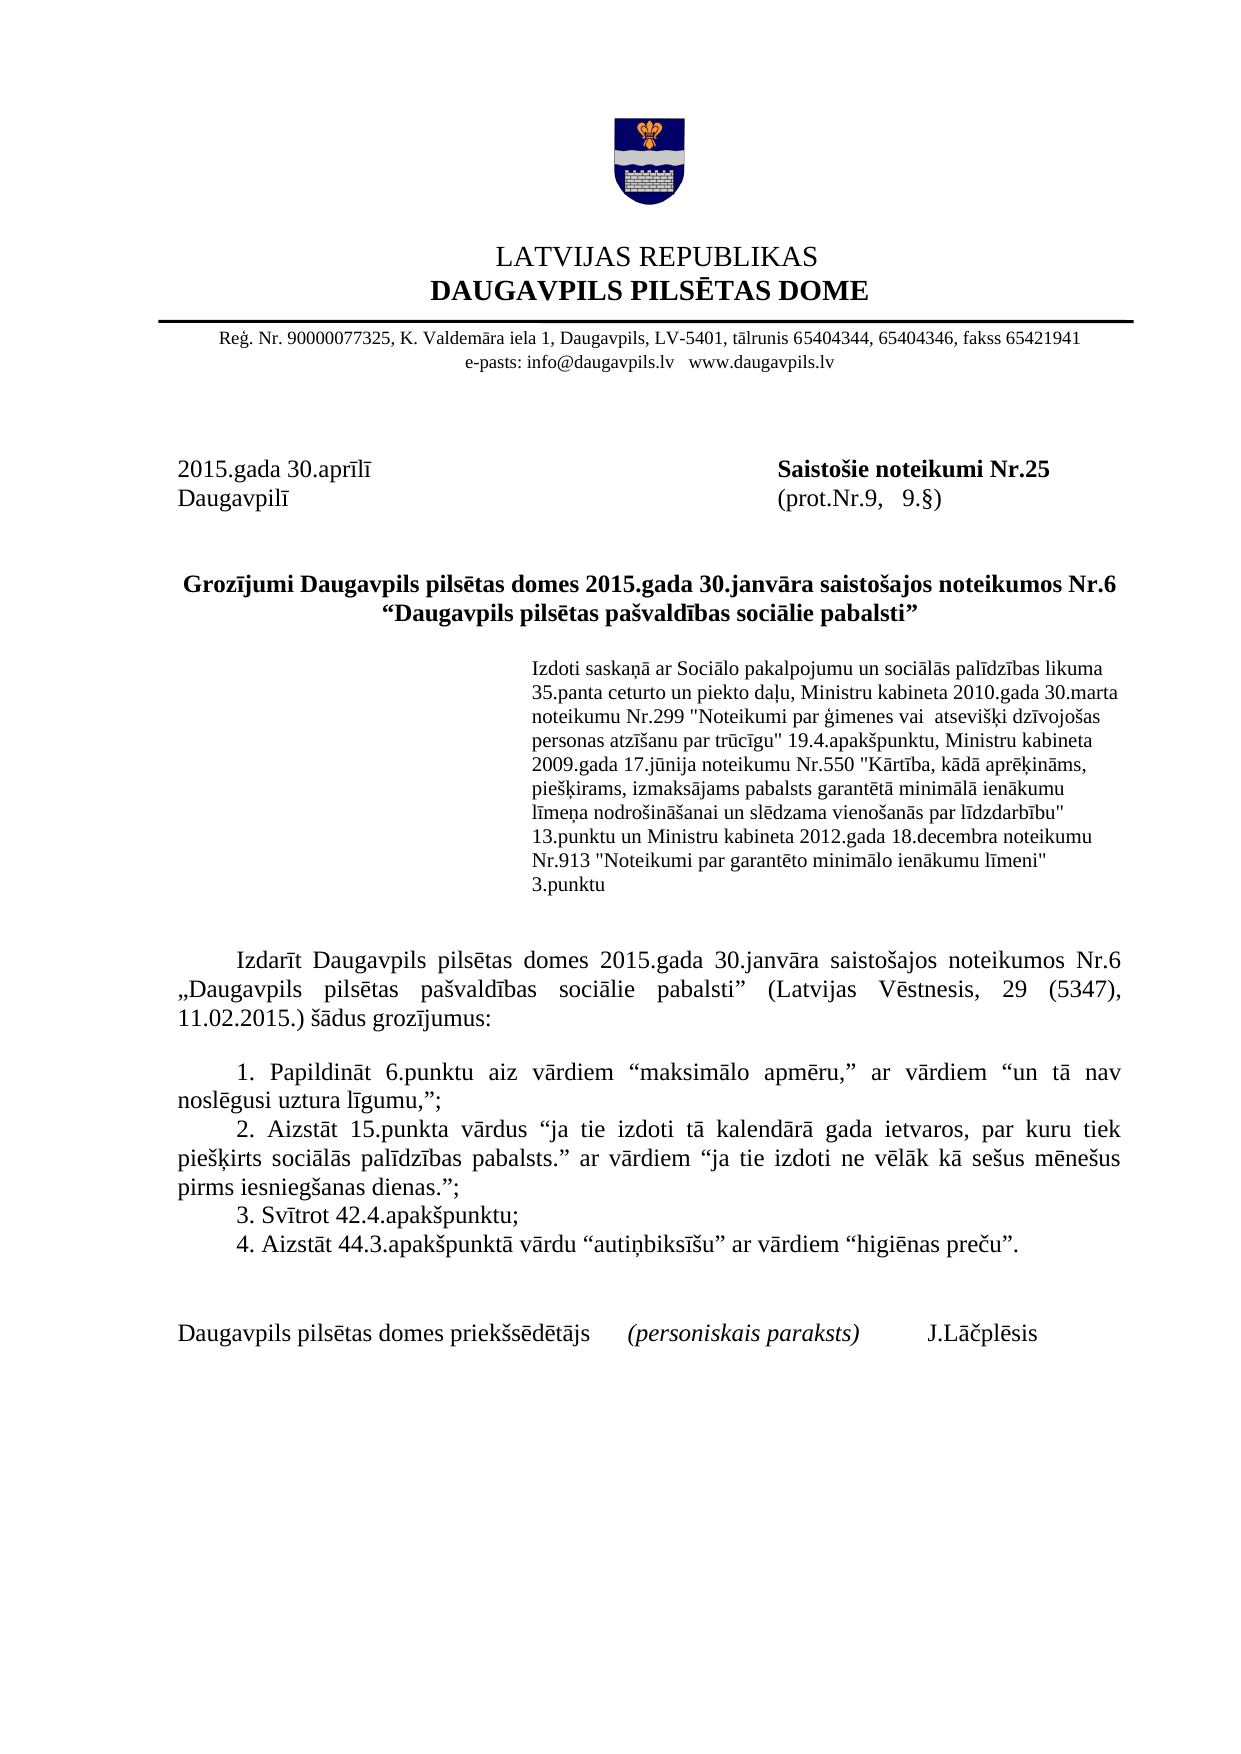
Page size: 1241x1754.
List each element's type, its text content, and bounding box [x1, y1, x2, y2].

text 3.punktu [177, 872, 1122, 896]
text noteikumu Nr.299 "Noteikumi par ģimenes vai atsevišķi dzīvojošas [177, 704, 1122, 728]
text līmeņa nodrošināšanai un slēdzama vienošanās par līdzdarbību" [177, 800, 1122, 824]
text piešķirams, izmaksājams pabalsts garantētā minimālā ienākumu [177, 776, 1122, 800]
text personas atzīšanu par trūcīgu" 19.4.apakšpunktu, Ministru kabineta [177, 728, 1122, 752]
title DAUGAVPILS PILSĒTAS DOME [177, 273, 1122, 306]
text [177, 306, 1122, 319]
text 2. Aizstāt 15.punkta vārdus “ja tie izdoti tā kalendārā gada ietvaros, par kuru tiek piešķirts sociālās palīdzības pabalsts.” ar vārdiem “ja tie izdoti ne vēlāk kā sešus mēnešus pirms iesniegšanas dienas.”; [177, 1114, 1122, 1200]
text 4. Aizstāt 44.3.apakšpunktā vārdu “autiņbiksīšu” ar vārdiem “higiēnas preču”. [177, 1229, 1122, 1258]
text 3. Svītrot 42.4.apakšpunktu; [177, 1200, 1122, 1229]
text 2009.gada 17.jūnija noteikumu Nr.550 "Kārtība, kādā aprēķināms, [177, 752, 1122, 776]
text Daugavpils pilsētas domes priekšsēdētājs (personiskais paraksts) J.Lāčplēsis [177, 1318, 1122, 1347]
text 35.panta ceturto un piekto daļu, Ministru kabineta 2010.gada 30.marta [177, 680, 1122, 704]
text Izdarīt Daugavpils pilsētas domes 2015.gada 30.janvāra saistošajos noteikumos Nr.6 „Daugavpils pilsētas pašvaldības sociālie pabalsti” (Latvijas Vēstnesis, 29 (5347), 11.02.2015.) šādus grozījumus: [177, 945, 1122, 1032]
text 2015.gada 30.aprīlī Saistošie noteikumi Nr.25 [177, 454, 1122, 483]
text Izdoti saskaņā ar Sociālo pakalpojumu un sociālās palīdzības likuma [177, 656, 1122, 680]
text Grozījumi Daugavpils pilsētas domes 2015.gada 30.janvāra saistošajos noteikumos Nr.6 “Daugavpils pilsētas pašvaldības sociālie pabalsti” [177, 569, 1122, 627]
text Reģ. Nr. 90000077325, K. Valdemāra iela 1, Daugavpils, LV-5401, tālrunis 65404344, 65404346, fakss 65421941 e-pasts: info@daugavpils.lv www.daugavpils.lv [177, 323, 1122, 373]
title LATVIJAS REPUBLIKAS [177, 239, 1122, 273]
text Nr.913 "Noteikumi par garantēto minimālo ienākumu līmeni" [177, 848, 1122, 872]
text Daugavpilī (prot.Nr.9, 9.§) [177, 483, 1122, 512]
text 13.punktu un Ministru kabineta 2012.gada 18.decembra noteikumu [177, 824, 1122, 848]
text 1. Papildināt 6.punktu aiz vārdiem “maksimālo apmēru,” ar vārdiem “un tā nav noslēgusi uztura līgumu,”; [177, 1057, 1122, 1114]
